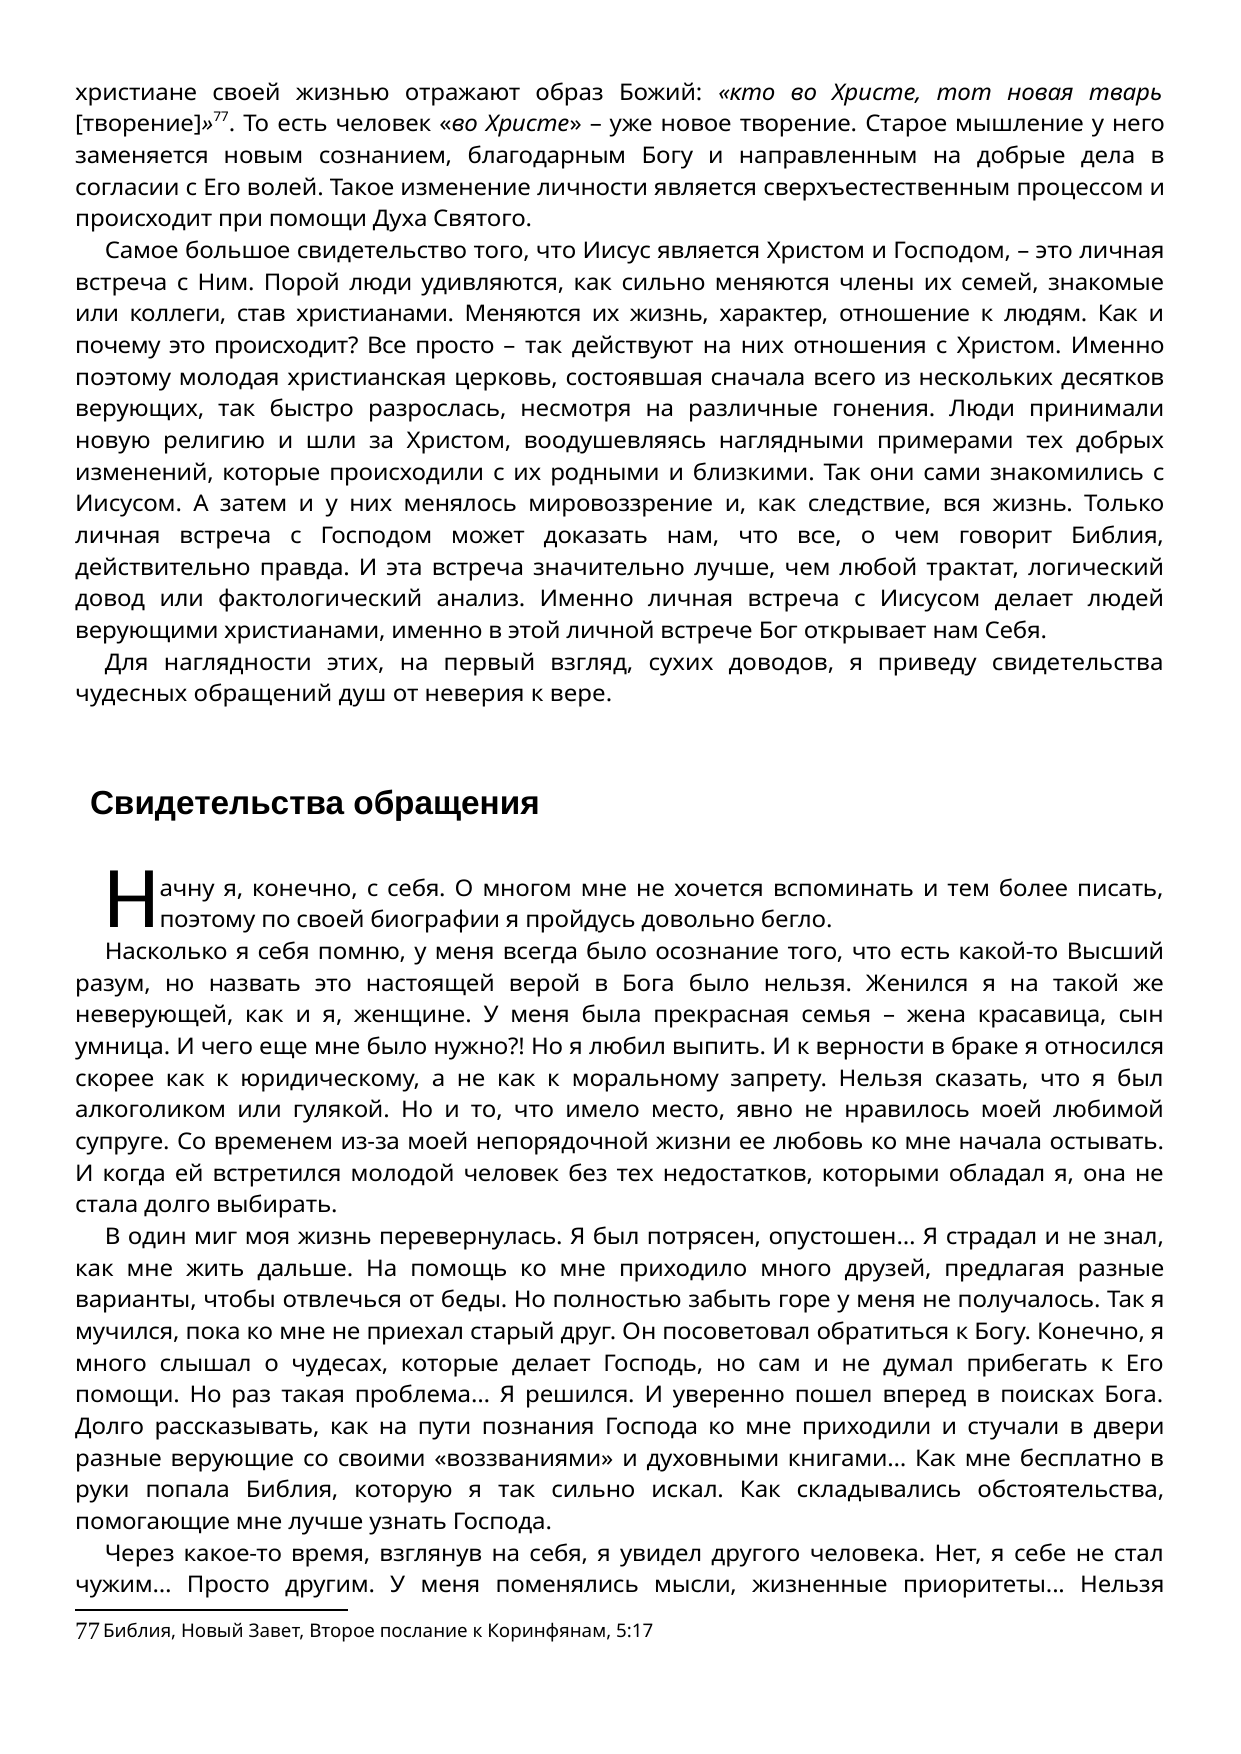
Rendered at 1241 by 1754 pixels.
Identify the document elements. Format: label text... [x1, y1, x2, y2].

text Начну я, конечно, с себя. О многом мне не хочется вспоминать и тем более писать, поэтому по своей биографии я пройдусь довольно бегло. [75, 871, 1165, 934]
text Поэтому апостолы в своих новозаветных посланиях не раз называют христиан новыми творениями, которые благодаря Иисусу становятся другими людьми, «облекшись в нового [человека], который обновляется в познании по образу Создавшего его». Истинные христиане своей жизнью отражают образ Божий: «кто во Христе, тот новая тварь [творение]». То есть человек «во Христе» – уже новое творение. Старое мышление у него заменяется новым сознанием, благодарным Богу и направленным на добрые дела в согласии с Его волей. Такое изменение личности является сверхъестественным процессом и происходит при помощи Духа Святого. [75, 75, 1165, 233]
text Насколько я себя помню, у меня всегда было осознание того, что есть какой-то Высший разум, но назвать это настоящей верой в Бога было нельзя. Женился я на такой же неверующей, как и я, женщине. У меня была прекрасная семья – жена красавица, сын умница. И чего еще мне было нужно?! Но я любил выпить. И к верности в браке я относился скорее как к юридическому, а не как к моральному запрету. Нельзя сказать, что я был алкоголиком или гулякой. Но и то, что имело место, явно не нравилось моей любимой супруге. Со временем из-за моей непорядочной жизни ее любовь ко мне начала остывать. И когда ей встретился молодой человек без тех недостатков, которыми обладал я, она не стала долго выбирать. [75, 934, 1165, 1219]
subtitle Свидетельства обращения [90, 783, 1165, 822]
text В один миг моя жизнь перевернулась. Я был потрясен, опустошен… Я страдал и не знал, как мне жить дальше. На помощь ко мне приходило много друзей, предлагая разные варианты, чтобы отвлечься от беды. Но полностью забыть горе у меня не получалось. Так я мучился, пока ко мне не приехал старый друг. Он посоветовал обратиться к Богу. Конечно, я много слышал о чудесах, которые делает Господь, но сам и не думал прибегать к Его помощи. Но раз такая проблема… Я решился. И уверенно пошел вперед в поисках Бога. Долго рассказывать, как на пути познания Господа ко мне приходили и стучали в двери разные верующие со своими «воззваниями» и духовными книгами… Как мне бесплатно в руки попала Библия, которую я так сильно искал. Как складывались обстоятельства, помогающие мне лучше узнать Господа. [75, 1219, 1165, 1536]
text Самое большое свидетельство того, что Иисус является Христом и Господом, – это личная встреча с Ним. Порой люди удивляются, как сильно меняются члены их семей, знакомые или коллеги, став христианами. Меняются их жизнь, характер, отношение к людям. Как и почему это происходит? Все просто – так действуют на них отношения с Христом. Именно поэтому молодая христианская церковь, состоявшая сначала всего из нескольких десятков верующих, так быстро разрослась, несмотря на различные гонения. Люди принимали новую религию и шли за Христом, воодушевляясь наглядными примерами тех добрых изменений, которые происходили с их родными и близкими. Так они сами знакомились с Иисусом. А затем и у них менялось мировоззрение и, как следствие, вся жизнь. Только личная встреча с Господом может доказать нам, что все, о чем говорит Библия, действительно правда. И эта встреча значительно лучше, чем любой трактат, логический довод или фактологический анализ. Именно личная встреча с Иисусом делает людей верующими христианами, именно в этой личной встрече Бог открывает нам Себя. [75, 233, 1165, 645]
text Через какое-то время, взглянув на себя, я увидел другого человека. Нет, я себе не стал чужим… Просто другим. У меня поменялись мысли, жизненные приоритеты... Нельзя [75, 1536, 1165, 1599]
text Для наглядности этих, на первый взгляд, сухих доводов, я приведу свидетельства чудесных обращений душ от неверия к вере. [75, 645, 1165, 708]
text Библия, Новый Завет, Второе послание к Коринфянам, 5:17 [75, 1616, 1165, 1644]
